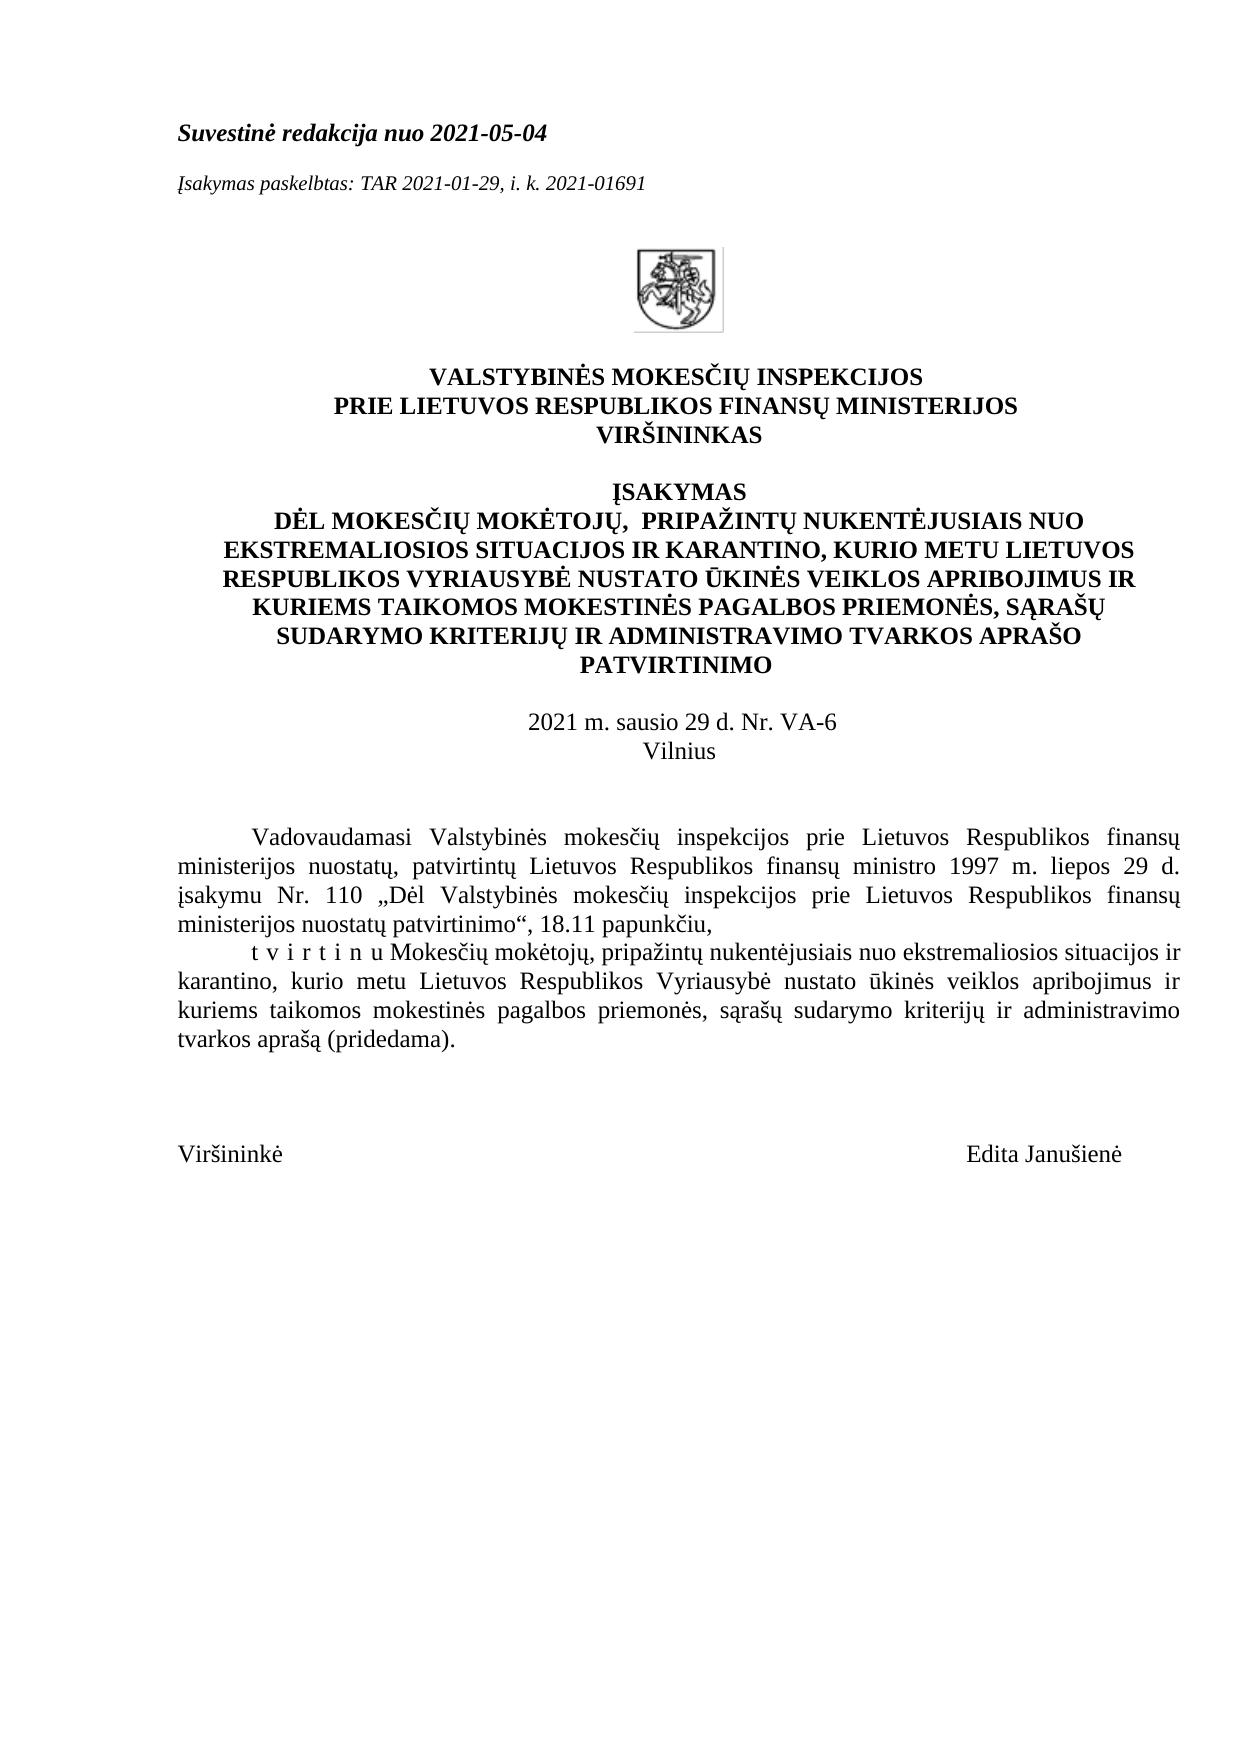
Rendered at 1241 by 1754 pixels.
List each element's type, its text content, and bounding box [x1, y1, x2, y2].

text PRIE LIETUVOS RESPUBLIKOS FINANSŲ MINISTERIJOS [177, 391, 1181, 420]
text Vadovaudamasi Valstybinės mokesčių inspekcijos prie Lietuvos Respublikos finansų ministerijos nuostatų, patvirtintų Lietuvos Respublikos finansų ministro 1997 m. liepos 29 d. įsakymu Nr. 110 „Dėl Valstybinės mokesčių inspekcijos prie Lietuvos Respublikos finansų ministerijos nuostatų patvirtinimo“, 18.11 papunkčiu, [177, 822, 1181, 937]
text Suvestinė redakcija nuo 2021-05-04 [177, 118, 1181, 147]
text VIRŠININKAS [177, 420, 1181, 449]
text DĖL MOKESČIŲ MOKĖTOJŲ, PRIPAŽINTŲ NUKENTĖJUSIAIS NUO EKSTREMALIOSIOS SITUACIJOS IR KARANTINO, KURIO METU LIETUVOS RESPUBLIKOS VYRIAUSYBĖ NUSTATO ŪKINĖS VEIKLOS APRIBOJIMUS IR KURIEMS TAIKOMOS MOKESTINĖS PAGALBOS PRIEMONĖS, SĄRAŠŲ SUDARYMO KRITERIJŲ IR ADMINISTRAVIMO TVARKOS APRAŠO PATVIRTINIMO [177, 506, 1181, 679]
text Įsakymas paskelbtas: TAR 2021-01-29, i. k. 2021-01691 [177, 171, 1181, 195]
text 2021 m. sausio 29 d. Nr. VA-6 [177, 707, 1181, 736]
text tvirtinu Mokesčių mokėtojų, pripažintų nukentėjusiais nuo ekstremaliosios situacijos ir karantino, kurio metu Lietuvos Respublikos Vyriausybė nustato ūkinės veiklos apribojimus ir kuriems taikomos mokestinės pagalbos priemonės, sąrašų sudarymo kriterijų ir administravimo tvarkos aprašą (pridedama). [177, 937, 1181, 1052]
text VALSTYBINĖS MOKESČIŲ INSPEKCIJOS [177, 362, 1181, 391]
text ĮSAKYMAS [177, 477, 1181, 506]
text Viršininkė Edita Janušienė [177, 1139, 1181, 1167]
text Vilnius [177, 736, 1181, 765]
